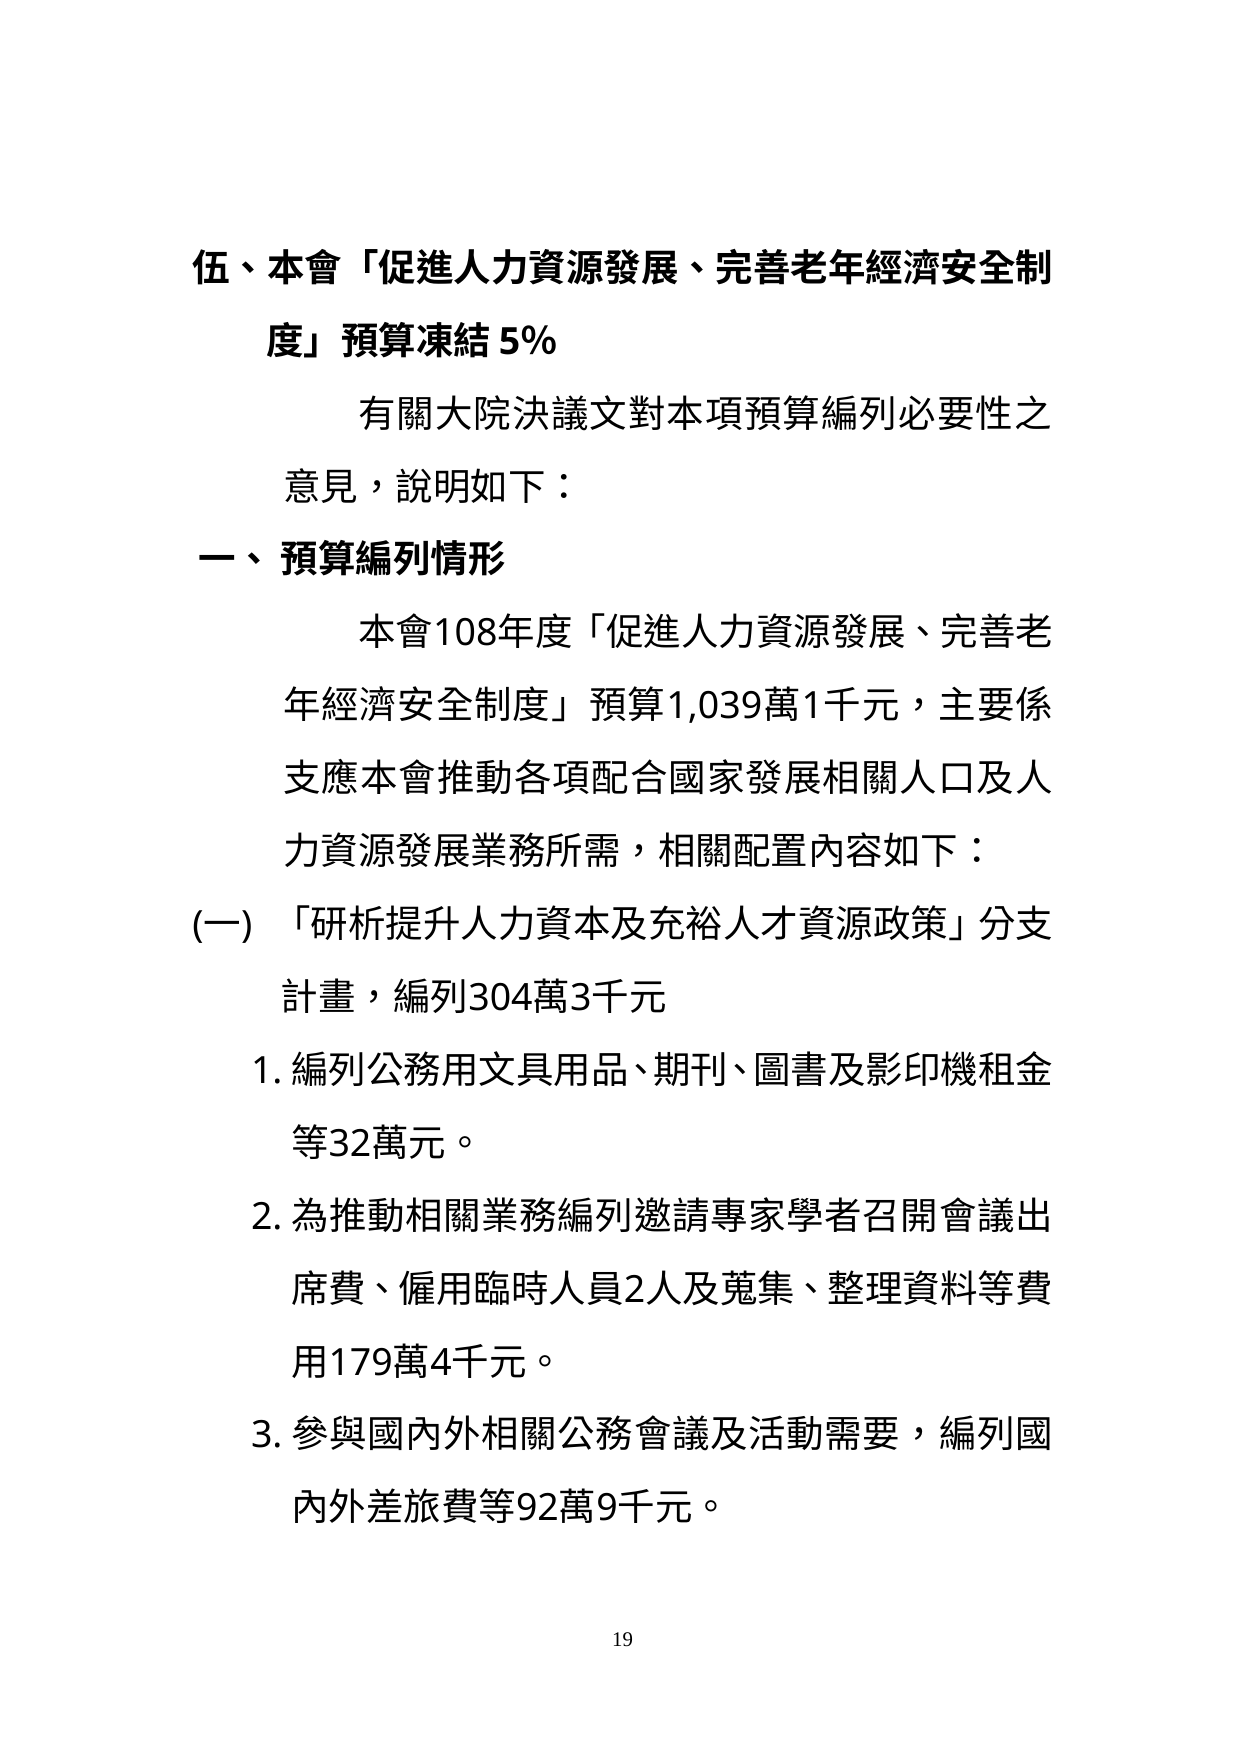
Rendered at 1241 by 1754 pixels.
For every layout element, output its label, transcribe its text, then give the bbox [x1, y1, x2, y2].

list 「研析提升人力資本及充裕人才資源政策」分支計畫，編列304萬3千元 [192, 879, 1053, 1025]
text 有關大院決議文對本項預算編列必要性之意見，說明如下： [283, 369, 1053, 514]
list 預算編列情形 [198, 514, 1053, 587]
list 本會「促進人力資源發展、完善老年經濟安全制度」預算凍結5％ [192, 223, 1053, 369]
list 參與國內外相關公務會議及活動需要，編列國內外差旅費等92萬9千元。 [251, 1389, 1053, 1535]
text 本會108年度「促進人力資源發展、完善老年經濟安全制度」預算1,039萬1千元，主要係支應本會推動各項配合國家發展相關人口及人力資源發展業務所需，相關配置內容如下： [283, 587, 1053, 879]
list 為推動相關業務編列邀請專家學者召開會議出席費、僱用臨時人員2人及蒐集、整理資料等費用179萬4千元。 [251, 1171, 1053, 1389]
list 編列公務用文具用品、期刊、圖書及影印機租金等32萬元。 [251, 1025, 1053, 1171]
